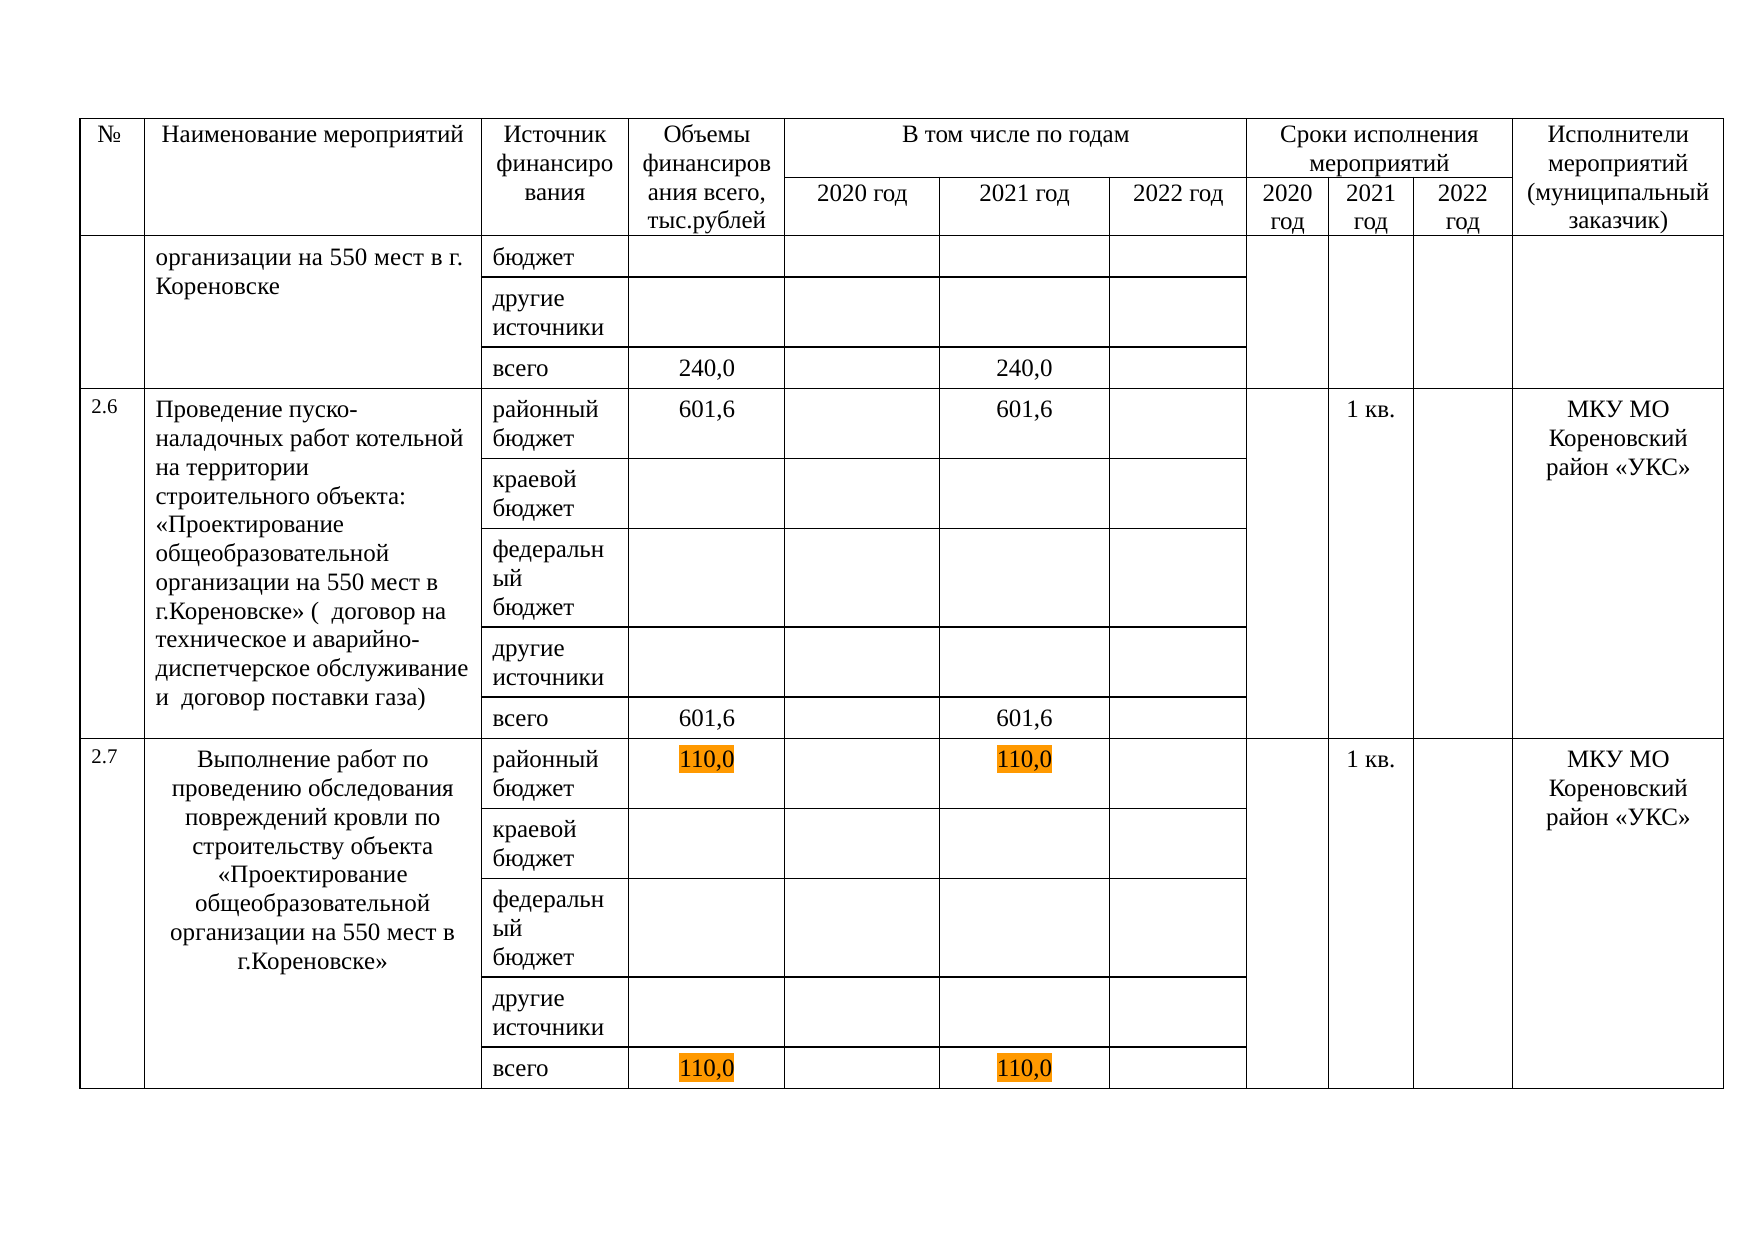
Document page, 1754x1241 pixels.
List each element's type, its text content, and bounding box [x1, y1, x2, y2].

table_cell [629, 879, 784, 976]
table_cell [1110, 809, 1246, 878]
table_cell [1110, 628, 1246, 696]
table_cell Выполнение работ по проведению обследования повреждений кровли по строительству объекта «Проектирование общеобразовательной организации на 550 мест в г.Кореновске» [145, 739, 481, 1088]
table_cell [629, 236, 784, 276]
table_cell организации на 550 мест в г. Кореновске [145, 236, 481, 388]
table_cell 240,0 [629, 348, 784, 388]
table_cell 2021 год [940, 178, 1109, 235]
table_header Объемы финансирования всего, тыс.рублей [629, 119, 784, 235]
table_cell [785, 978, 939, 1046]
table_cell районный бюджет [482, 389, 628, 458]
table_cell [785, 628, 939, 696]
table_cell [785, 348, 939, 388]
table_cell [629, 459, 784, 528]
table_cell 110,0 [629, 739, 784, 808]
table_cell [940, 459, 1109, 528]
table_cell Проведение пуско-наладочных работ котельной на территории строительного объекта: «Проектирование общеобразовательной организации на 550 мест в г.Кореновске» ( договор на техническое и аварийно-диспетчерское обслуживание и договор поставки газа) [145, 389, 481, 738]
table_cell 1 кв. [1329, 389, 1413, 738]
table_cell МКУ МО Кореновский район «УКС» [1513, 389, 1723, 738]
table_cell [1110, 459, 1246, 528]
table_header Источник финансирования [482, 119, 628, 235]
table_header Сроки исполнения мероприятий [1247, 119, 1512, 177]
table_cell [1110, 1048, 1246, 1088]
table_cell всего [482, 698, 628, 738]
table_cell 601,6 [629, 389, 784, 458]
table_cell 2022 год [1414, 178, 1512, 235]
table_cell [629, 978, 784, 1046]
table_cell [1110, 529, 1246, 626]
table_cell [1513, 236, 1723, 388]
table_cell [1110, 698, 1246, 738]
table_cell 601,6 [940, 698, 1109, 738]
table_cell [785, 278, 939, 346]
table_cell [940, 978, 1109, 1046]
table_cell всего [482, 348, 628, 388]
table_cell [1110, 739, 1246, 808]
table_cell федеральный бюджет [482, 529, 628, 626]
table_cell 2.7 [81, 739, 144, 1088]
table_cell [1414, 236, 1512, 388]
table_cell [940, 809, 1109, 878]
table_cell [785, 1048, 939, 1088]
table_cell [940, 236, 1109, 276]
table_cell [629, 278, 784, 346]
table_cell 2021 год [1329, 178, 1413, 235]
table_header № [81, 119, 144, 235]
table_cell 110,0 [629, 1048, 784, 1088]
table_cell 240,0 [940, 348, 1109, 388]
table_cell МКУ МО Кореновский район «УКС» [1513, 739, 1723, 1088]
table_cell [629, 628, 784, 696]
table_cell 2.6 [81, 389, 144, 738]
table_cell 110,0 [940, 739, 1109, 808]
table_cell [785, 739, 939, 808]
table_cell [785, 879, 939, 976]
table_cell [1110, 389, 1246, 458]
table_cell [940, 529, 1109, 626]
table_cell [1329, 236, 1413, 388]
table_cell 110,0 [940, 1048, 1109, 1088]
table_cell 601,6 [940, 389, 1109, 458]
table_cell [1110, 236, 1246, 276]
table_cell [785, 809, 939, 878]
table_cell 601,6 [629, 698, 784, 738]
table_cell [940, 879, 1109, 976]
table_cell [1110, 348, 1246, 388]
table_cell [81, 236, 144, 388]
table_cell другие источники [482, 978, 628, 1046]
table_cell [629, 529, 784, 626]
table_cell [1414, 739, 1512, 1088]
table_cell другие источники [482, 628, 628, 696]
table_cell 2022 год [1110, 178, 1246, 235]
table_cell [940, 628, 1109, 696]
table_cell всего [482, 1048, 628, 1088]
table_cell [1110, 278, 1246, 346]
table_cell [1414, 389, 1512, 738]
table_cell [1110, 879, 1246, 976]
table_cell [1110, 978, 1246, 1046]
table_cell [1247, 739, 1328, 1088]
table_cell краевой бюджет [482, 809, 628, 878]
table_cell [785, 459, 939, 528]
table_cell [629, 809, 784, 878]
table_cell 2020 год [1247, 178, 1328, 235]
table_header Исполнители мероприятий (муниципальный заказчик) [1513, 119, 1723, 235]
table_cell другие источники [482, 278, 628, 346]
table_cell [940, 278, 1109, 346]
table_cell [785, 698, 939, 738]
table_header В том числе по годам [785, 119, 1246, 177]
table_header Наименование мероприятий [145, 119, 481, 235]
table_cell бюджет [482, 236, 628, 276]
table_cell 2020 год [785, 178, 939, 235]
table_cell [785, 389, 939, 458]
table_cell федеральный бюджет [482, 879, 628, 976]
table_cell [785, 236, 939, 276]
table_cell районный бюджет [482, 739, 628, 808]
table_cell 1 кв. [1329, 739, 1413, 1088]
table_cell [785, 529, 939, 626]
table_cell [1247, 236, 1328, 388]
table_cell [1247, 389, 1328, 738]
table_cell краевой бюджет [482, 459, 628, 528]
